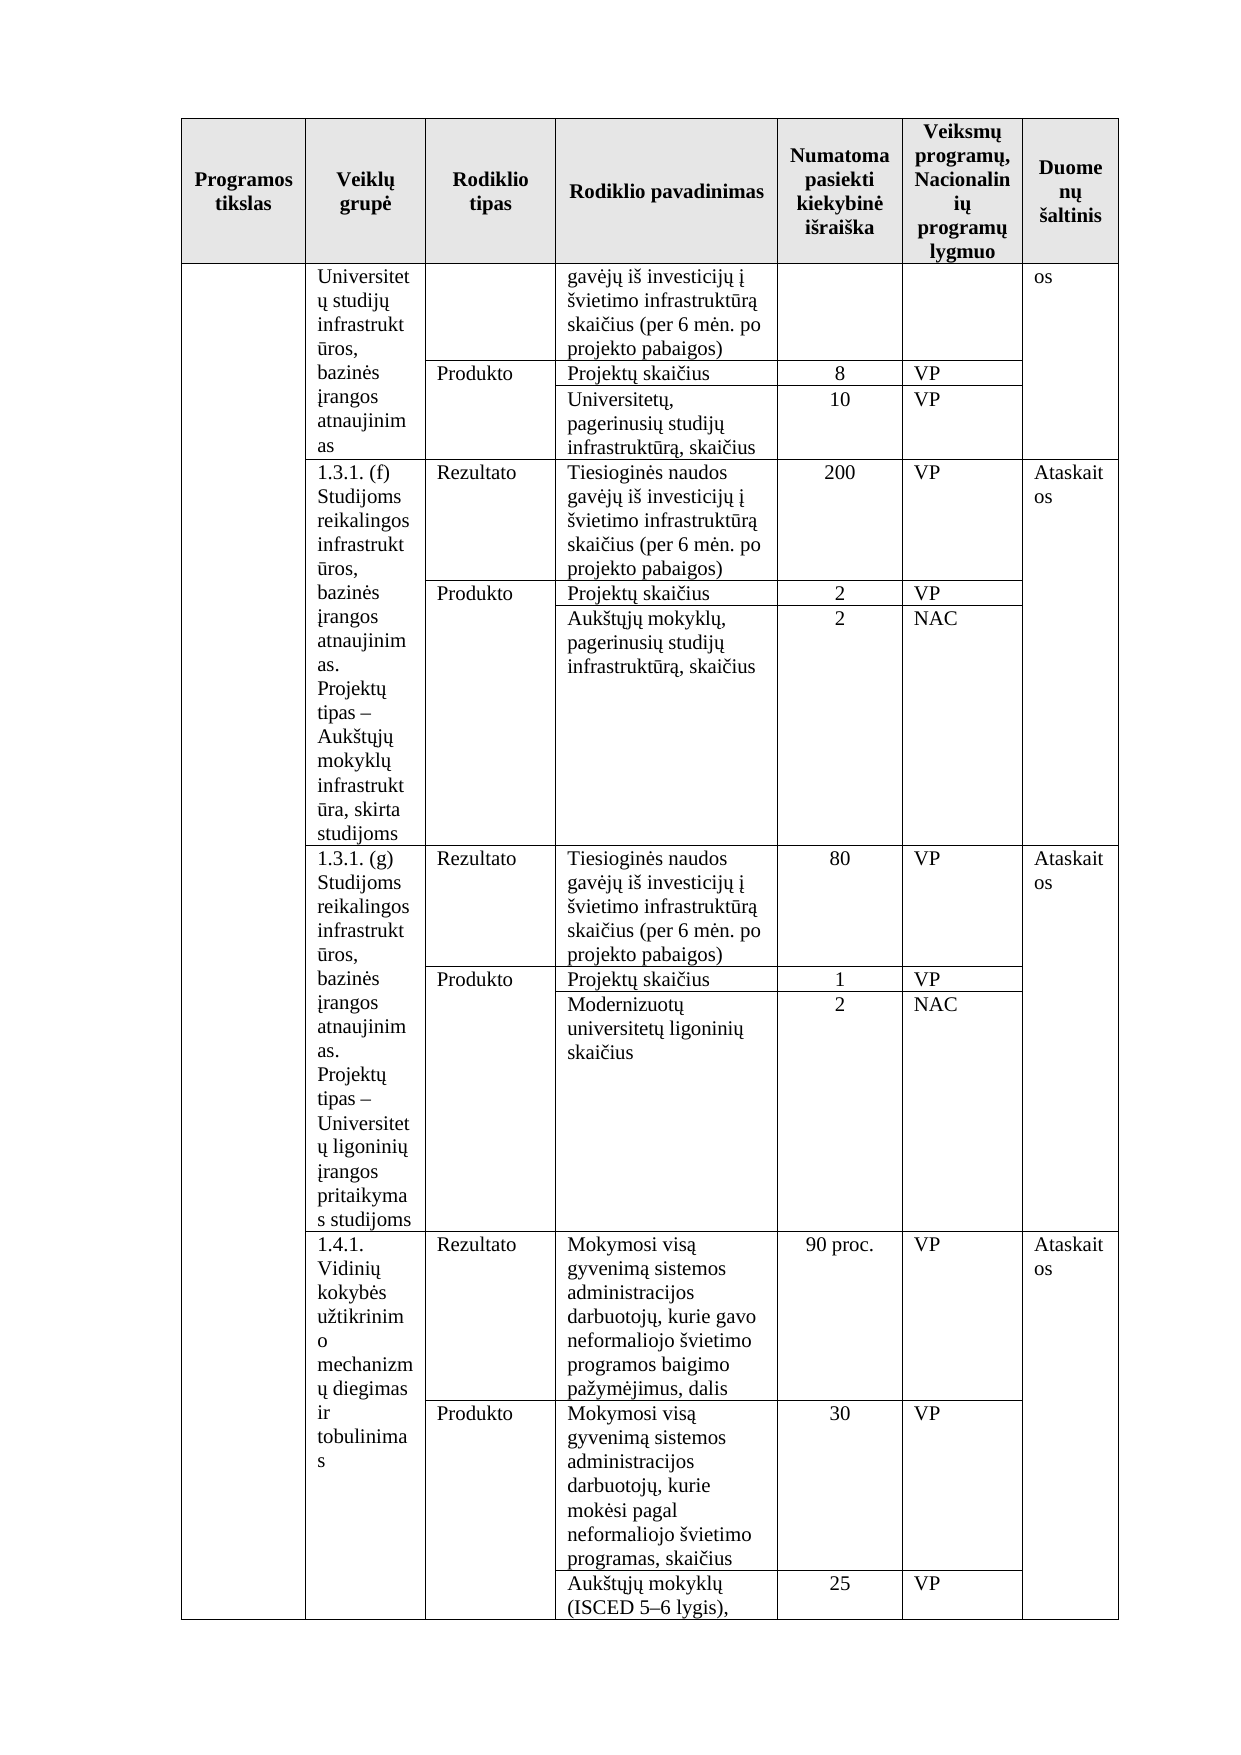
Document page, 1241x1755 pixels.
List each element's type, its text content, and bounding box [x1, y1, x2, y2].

table_cell os [1023, 264, 1118, 459]
table_cell Projektų skaičius [556, 581, 777, 605]
table_cell 8 [778, 361, 902, 385]
table_cell Produkto [426, 361, 555, 459]
table_cell [903, 264, 1022, 360]
table_cell 2 [778, 606, 902, 845]
table_cell 2 [778, 992, 902, 1231]
table_header Duomenų šaltinis [1023, 119, 1118, 263]
table_cell VP [903, 967, 1022, 991]
table_cell Ataskaitos [1023, 846, 1118, 1231]
table_cell Universitetų, pagerinusių studijų infrastruktūrą, skaičius [556, 386, 777, 459]
table_cell Mokymosi visą gyvenimą sistemos administracijos darbuotojų, kurie gavo neformaliojo švietimo programos baigimo pažymėjimus, dalis [556, 1232, 777, 1400]
table_cell 80 [778, 846, 902, 966]
table_cell 30 [778, 1401, 902, 1570]
table_cell [426, 264, 555, 360]
table_cell 1 [778, 967, 902, 991]
table_cell 90 proc. [778, 1232, 902, 1400]
table_cell Aukštųjų mokyklų (ISCED 5–6 lygis), [556, 1571, 777, 1619]
table_header Rodiklio tipas [426, 119, 555, 263]
table_cell 2 [778, 581, 902, 605]
table_cell 10 [778, 386, 902, 459]
table_cell Ataskaitos [1023, 1232, 1118, 1619]
table_cell 1.3.1. (f) Studijoms reikalingos infrastruktūros, bazinės įrangos atnaujinimas. Projektų tipas – Aukštųjų mokyklų infrastruktūra, skirta studijoms [306, 460, 425, 845]
table_cell 200 [778, 460, 902, 580]
table_cell VP [903, 1571, 1022, 1619]
table_cell Rezultato [426, 460, 555, 580]
table_cell Modernizuotų universitetų ligoninių skaičius [556, 992, 777, 1231]
table_cell NAC [903, 992, 1022, 1231]
table_cell Aukštųjų mokyklų, pagerinusių studijų infrastruktūrą, skaičius [556, 606, 777, 845]
table_cell VP [903, 361, 1022, 385]
table_cell [182, 264, 305, 1619]
table_cell Rezultato [426, 846, 555, 966]
table_cell VP [903, 846, 1022, 966]
table_cell Projektų skaičius [556, 967, 777, 991]
table_cell 25 [778, 1571, 902, 1619]
table_cell Ataskaitos [1023, 460, 1118, 845]
table_cell gavėjų iš investicijų į švietimo infrastruktūrą skaičius (per 6 mėn. po projekto pabaigos) [556, 264, 777, 360]
table_header Veiklų grupė [306, 119, 425, 263]
table_cell Produkto [426, 967, 555, 1231]
table_cell Universitetų studijų infrastruktūros, bazinės įrangos atnaujinimas [306, 264, 425, 459]
table_header Veiksmų programų, Nacionalinių programų lygmuo [903, 119, 1022, 263]
table_cell VP [903, 581, 1022, 605]
table_header Rodiklio pavadinimas [556, 119, 777, 263]
table_cell 1.3.1. (g) Studijoms reikalingos infrastruktūros, bazinės įrangos atnaujinimas. Projektų tipas – Universitetų ligoninių įrangos pritaikymas studijoms [306, 846, 425, 1231]
table_cell VP [903, 1232, 1022, 1400]
table_cell Tiesioginės naudos gavėjų iš investicijų į švietimo infrastruktūrą skaičius (per 6 mėn. po projekto pabaigos) [556, 460, 777, 580]
table_cell [778, 264, 902, 360]
table_cell Projektų skaičius [556, 361, 777, 385]
table_cell 1.4.1. Vidinių kokybės užtikrinimo mechanizmų diegimas ir tobulinimas [306, 1232, 425, 1619]
table_cell Produkto [426, 581, 555, 845]
table_cell VP [903, 460, 1022, 580]
table_cell Produkto [426, 1401, 555, 1619]
table_cell NAC [903, 606, 1022, 845]
table_cell Rezultato [426, 1232, 555, 1400]
table_cell Tiesioginės naudos gavėjų iš investicijų į švietimo infrastruktūrą skaičius (per 6 mėn. po projekto pabaigos) [556, 846, 777, 966]
table_header Programos tikslas [182, 119, 305, 263]
table_cell VP [903, 386, 1022, 459]
table_cell VP [903, 1401, 1022, 1570]
table_cell Mokymosi visą gyvenimą sistemos administracijos darbuotojų, kurie mokėsi pagal neformaliojo švietimo programas, skaičius [556, 1401, 777, 1570]
table_header Numatoma pasiekti kiekybinė išraiška [778, 119, 902, 263]
